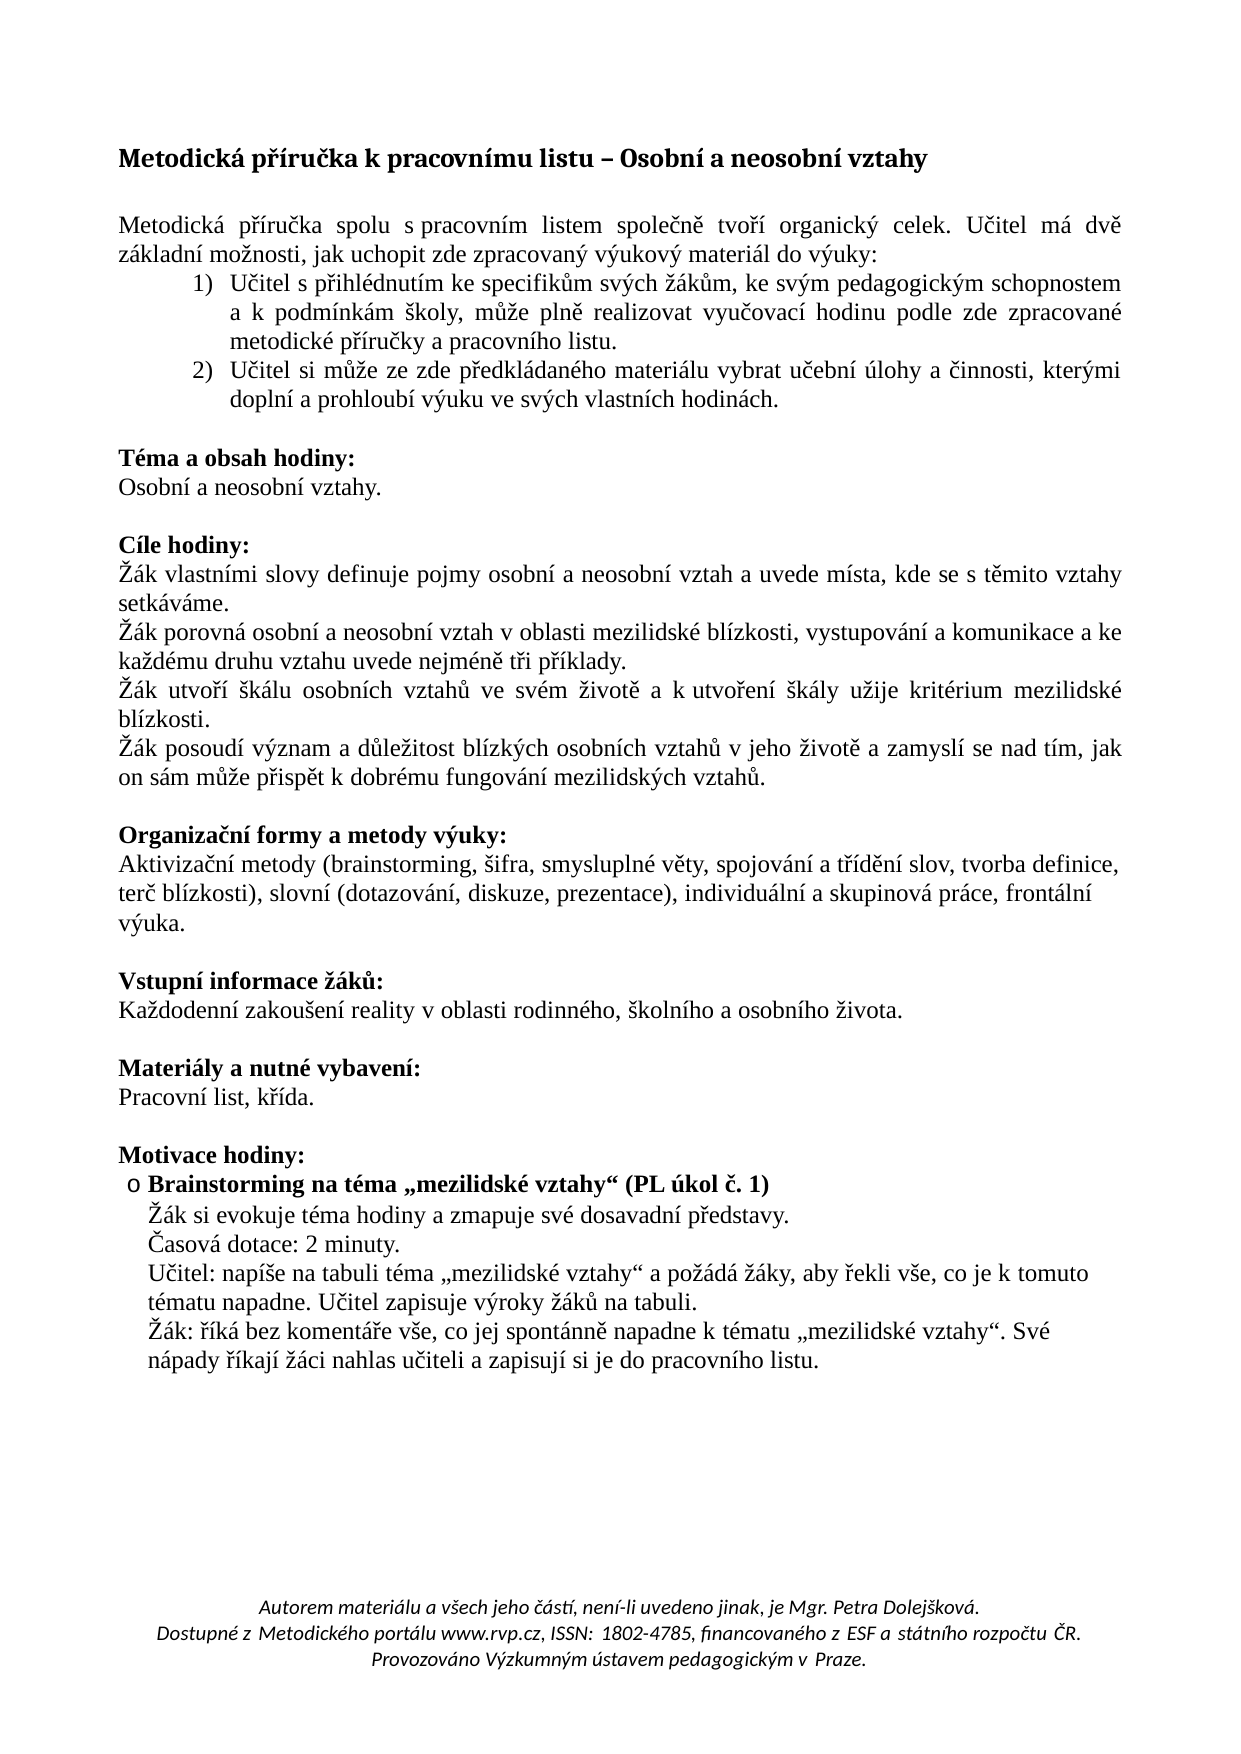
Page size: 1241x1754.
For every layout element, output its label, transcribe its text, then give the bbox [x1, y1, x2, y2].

text Žák si evokuje téma hodiny a zmapuje své dosavadní představy. [148, 1200, 1122, 1229]
text Žák: říká bez komentáře vše, co jej spontánně napadne k tématu „mezilidské vztahy“. Své nápady říkají žáci nahlas učiteli a zapisují si je do pracovního listu. [148, 1316, 1122, 1374]
text Materiály a nutné vybavení: [118, 1053, 1122, 1082]
text Metodická příručka spolu s pracovním listem společně tvoří organický celek. Učitel má dvě základní možnosti, jak uchopit zde zpracovaný výukový materiál do výuky: [118, 210, 1122, 268]
text Časová dotace: 2 minuty. [148, 1229, 1122, 1258]
text Vstupní informace žáků: [118, 966, 1122, 994]
text Žák vlastními slovy definuje pojmy osobní a neosobní vztah a uvede místa, kde se s těmito vztahy setkáváme. [118, 559, 1122, 617]
list Brainstorming na téma „mezilidské vztahy“ (PL úkol č. 1) [126, 1169, 1122, 1200]
text Žák porovná osobní a neosobní vztah v oblasti mezilidské blízkosti, vystupování a komunikace a ke každému druhu vztahu uvede nejméně tři příklady. [118, 617, 1122, 675]
text Žák posoudí význam a důležitost blízkých osobních vztahů v jeho životě a zamyslí se nad tím, jak on sám může přispět k dobrému fungování mezilidských vztahů. [118, 733, 1122, 791]
text Aktivizační metody (brainstorming, šifra, smysluplné věty, spojování a třídění slov, tvorba definice, terč blízkosti), slovní (dotazování, diskuze, prezentace), individuální a skupinová práce, frontální výuka. [118, 849, 1122, 936]
text Pracovní list, křída. [118, 1082, 1122, 1111]
text Motivace hodiny: [118, 1140, 1122, 1169]
subtitle Metodická příručka k pracovnímu listu – Osobní a neosobní vztahy [118, 143, 1122, 174]
text Organizační formy a metody výuky: [118, 820, 1122, 849]
text Žák utvoří škálu osobních vztahů ve svém životě a k utvoření škály užije kritérium mezilidské blízkosti. [118, 675, 1122, 733]
list Učitel si může ze zde předkládaného materiálu vybrat učební úlohy a činnosti, kterými doplní a prohloubí výuku ve svých vlastních hodinách. [192, 355, 1122, 413]
list Učitel s přihlédnutím ke specifikům svých žákům, ke svým pedagogickým schopnostem a k podmínkám školy, může plně realizovat vyučovací hodinu podle zde zpracované metodické příručky a pracovního listu. [192, 268, 1122, 355]
text Každodenní zakoušení reality v oblasti rodinného, školního a osobního života. [118, 994, 1122, 1024]
text Téma a obsah hodiny: [118, 442, 1122, 471]
text Cíle hodiny: [118, 529, 1122, 559]
text Osobní a neosobní vztahy. [118, 471, 1122, 501]
text Učitel: napíše na tabuli téma „mezilidské vztahy“ a požádá žáky, aby řekli vše, co je k tomuto tématu napadne. Učitel zapisuje výroky žáků na tabuli. [148, 1258, 1122, 1316]
